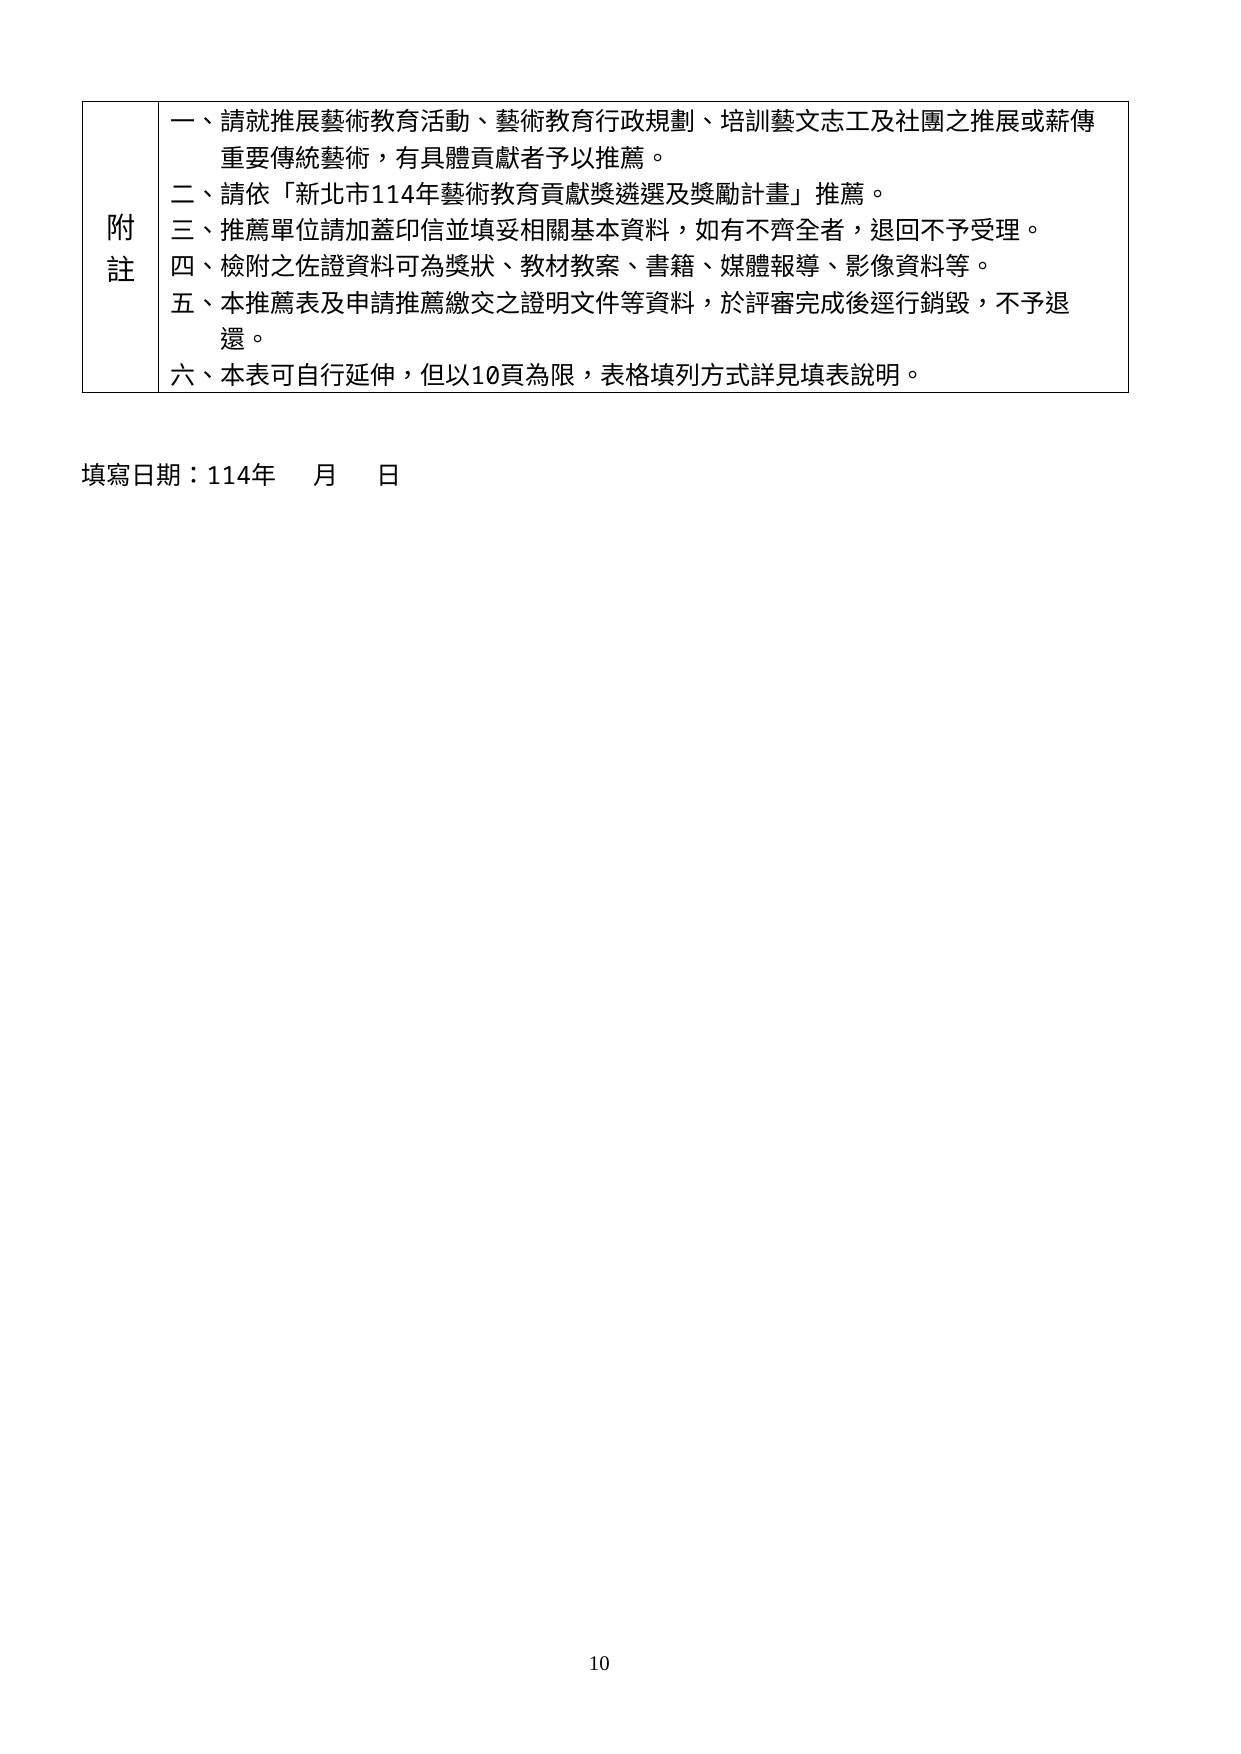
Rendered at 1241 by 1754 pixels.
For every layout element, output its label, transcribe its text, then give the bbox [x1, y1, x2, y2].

text 填寫日期：114年 月 日 [81, 455, 1042, 492]
table_cell 一、請就推展藝術教育活動、藝術教育行政規劃、培訓藝文志工及社團之推展或薪傳重要傳統藝術，有具體貢獻者予以推薦。 二、請依「新北市114年藝術教育貢獻獎遴選及獎勵計畫」推薦。 三、推薦單位請加蓋印信並填妥相關基本資料，如有不齊全者，退回不予受理。 四、檢附之佐證資料可為獎狀、教材教案、書籍、媒體報導、影像資料等。 五、本推薦表及申請推薦繳交之證明文件等資料，於評審完成後逕行銷毀，不予退還。 六、本表可自行延伸，但以10頁為限，表格填列方式詳見填表說明。 [159, 102, 1128, 392]
table_cell 附註 [83, 102, 158, 392]
